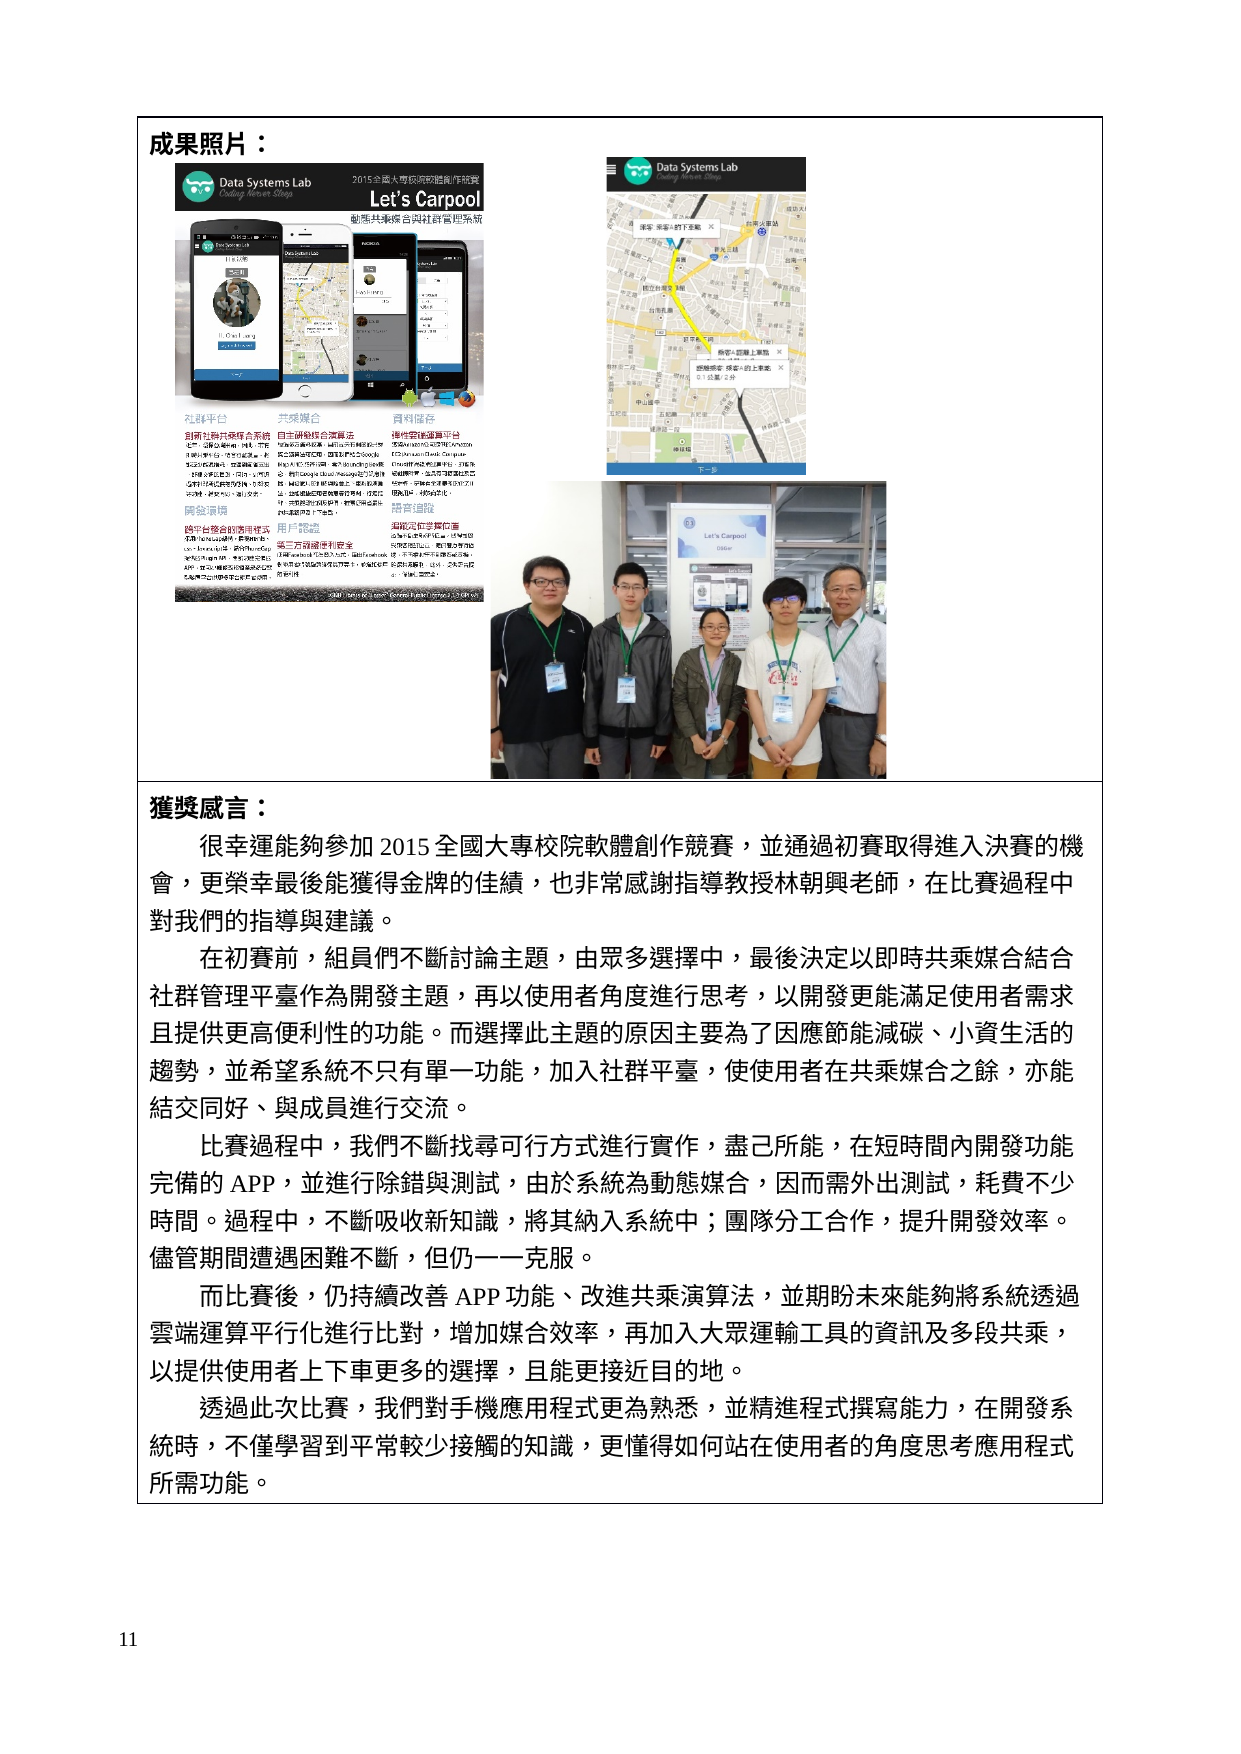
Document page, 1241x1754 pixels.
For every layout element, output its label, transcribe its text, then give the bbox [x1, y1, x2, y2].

picture [183, 163, 486, 604]
table_cell 成果照片： [138, 118, 1102, 781]
picture [500, 481, 889, 781]
table_cell 獲獎感言： 很幸運能夠參加2015全國大專校院軟體創作競賽，並通過初賽取得進入決賽的機會，更榮幸最後能獲得金牌的佳績，也非常感謝指導教授林朝興老師，在比賽過程中對我們的指導與建議。 在初賽前，組員們不斷討論主題，由眾多選擇中，最後決定以即時共乘媒合結合社群管理平臺作為開發主題，再以使用者角度進行思考，以開發更能滿足使用者需求且提供更高便利性的功能。而選擇此主題的原因主要為了因應節能減碳、小資生活的趨勢，並希望系統不只有單一功能，加入社群平臺，使使用者在共乘媒合之餘，亦能結交同好、與成員進行交流。 比賽過程中，我們不斷找尋可行方式進行實作，盡己所能，在短時間內開發功能完備的APP，並進行除錯與測試，由於系統為動態媒合，因而需外出測試，耗費不少時間。過程中，不斷吸收新知識，將其納入系統中；團隊分工合作，提升開發效率。儘管期間遭遇困難不斷，但仍一一克服。 而比賽後，仍持續改善APP功能、改進共乘演算法，並期盼未來能夠將系統透過雲端運算平行化進行比對，增加媒合效率，再加入大眾運輸工具的資訊及多段共乘，以提供使用者上下車更多的選擇，且能更接近目的地。 透過此次比賽，我們對手機應用程式更為熟悉，並精進程式撰寫能力，在開發系統時，不僅學習到平常較少接觸的知識，更懂得如何站在使用者的角度思考應用程式所需功能。 [138, 782, 1102, 1502]
picture [615, 157, 810, 478]
